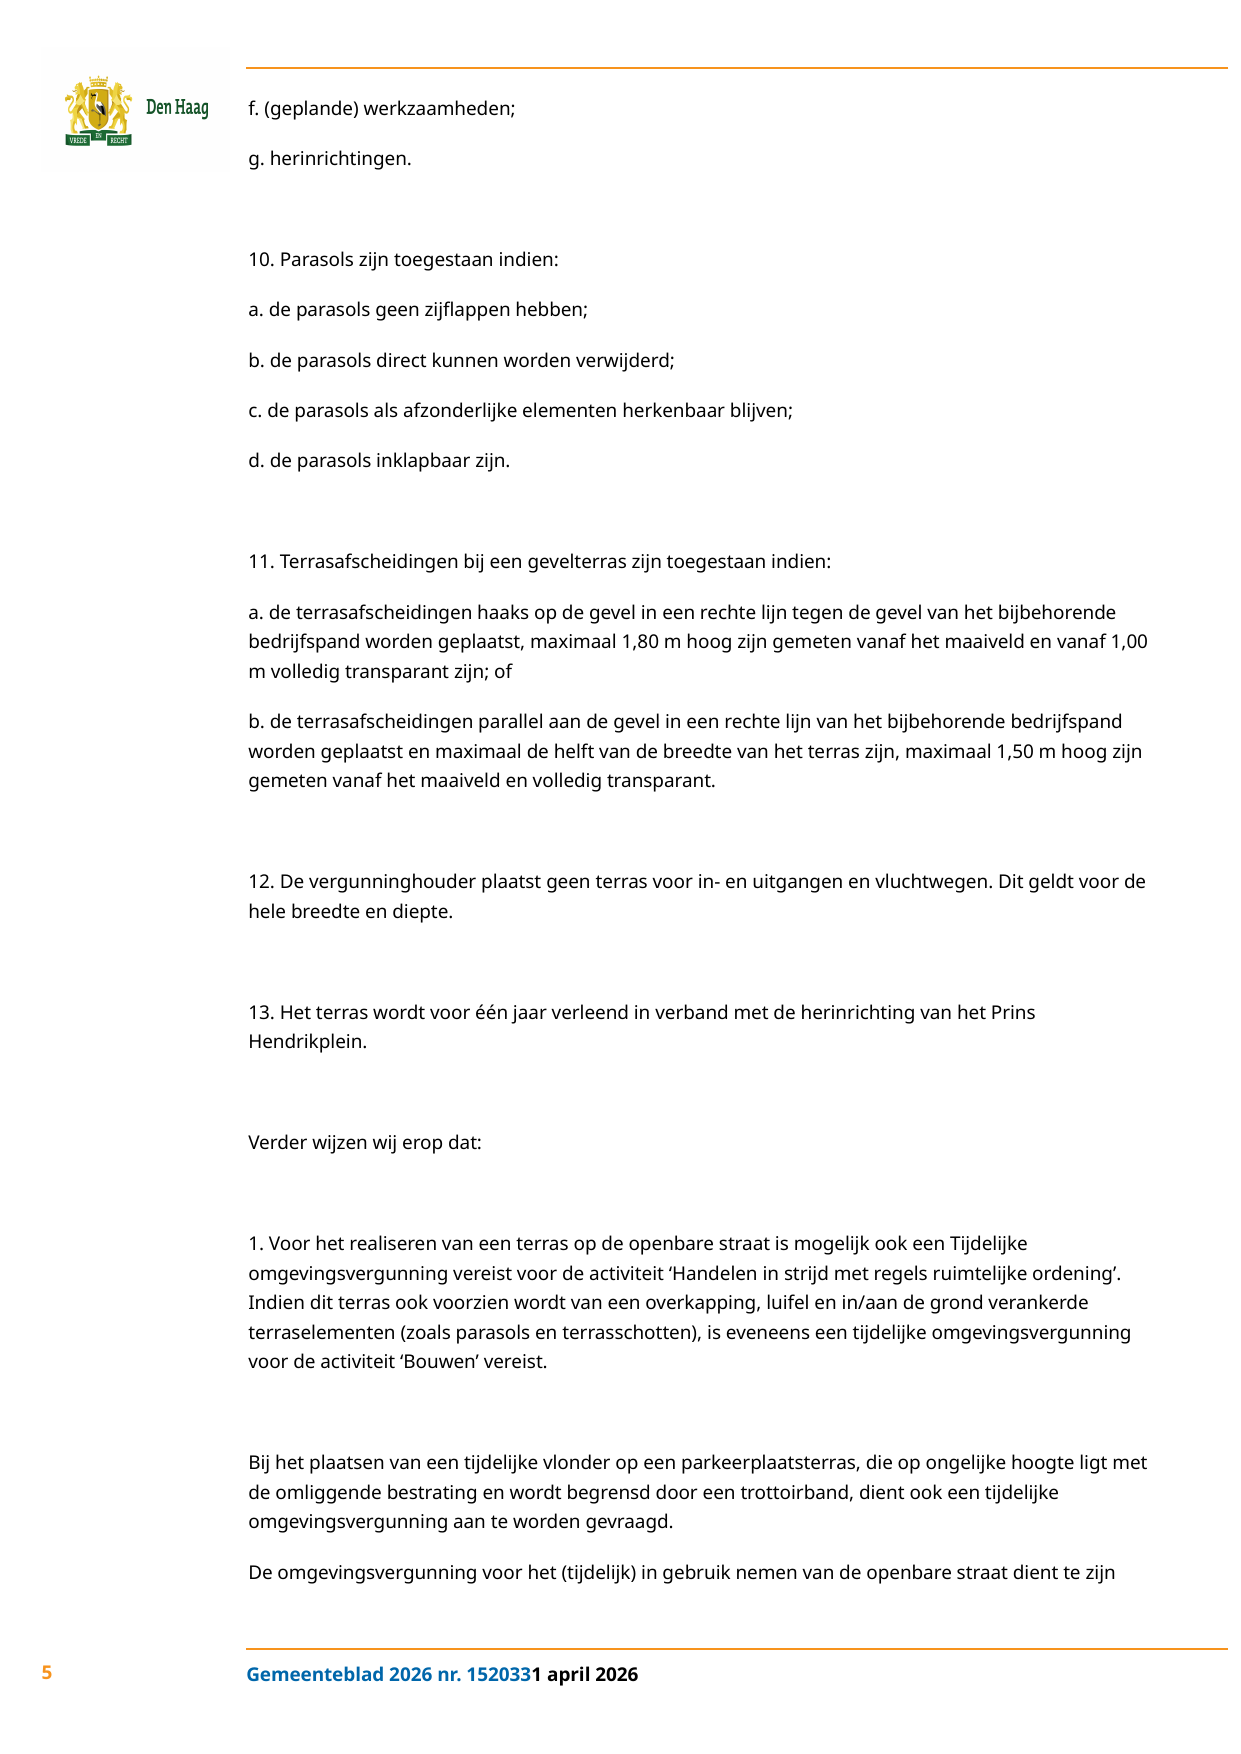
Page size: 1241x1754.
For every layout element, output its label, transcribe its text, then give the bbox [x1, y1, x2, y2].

text 11. Terrasafscheidingen bij een gevelterras zijn toegestaan indien: [248, 548, 1152, 574]
text Verder wijzen wij erop dat: [248, 1129, 1152, 1155]
text 13. Het terras wordt voor één jaar verleend in verband met de herinrichting van het Prins Hendrikplein. [248, 999, 1152, 1054]
text De omgevingsvergunning voor het (tijdelijk) in gebruik nemen van de openbare straat dient te zijn [248, 1559, 1152, 1585]
text f. (geplande) werkzaamheden; [248, 95, 1152, 121]
text Bij het plaatsen van een tijdelijke vlonder op een parkeerplaatsterras, die op ongelijke hoogte ligt met de omliggende bestrating en wordt begrensd door een trottoirband, dient ook een tijdelijke omgevingsvergunning aan te worden gevraagd. [248, 1449, 1152, 1534]
text d. de parasols inklapbaar zijn. [248, 448, 1152, 473]
text c. de parasols als afzonderlijke elementen herkenbaar blijven; [248, 397, 1152, 423]
text 10. Parasols zijn toegestaan indien: [248, 246, 1152, 272]
text b. de parasols direct kunnen worden verwijderd; [248, 347, 1152, 373]
text 12. De vergunninghouder plaatst geen terras voor in- en uitgangen en vluchtwegen. Dit geldt voor de hele breedte en diepte. [248, 868, 1152, 924]
text g. herinrichtingen. [248, 145, 1152, 171]
text 1. Voor het realiseren van een terras op de openbare straat is mogelijk ook een Tijdelijke omgevingsvergunning vereist voor de activiteit ‘Handelen in strijd met regels ruimtelijke ordening’. Indien dit terras ook voorzien wordt van een overkapping, luifel en in/aan de grond verankerde terraselementen (zoals parasols en terrasschotten), is eveneens een tijdelijke omgevingsvergunning voor de activiteit ‘Bouwen’ vereist. [248, 1230, 1152, 1374]
text a. de parasols geen zijflappen hebben; [248, 296, 1152, 322]
picture [41, 47, 231, 172]
text b. de terrasafscheidingen parallel aan de gevel in een rechte lijn van het bijbehorende bedrijfspand worden geplaatst en maximaal de helft van de breedte van het terras zijn, maximaal 1,50 m hoog zijn gemeten vanaf het maaiveld en volledig transparant. [248, 708, 1152, 793]
text a. de terrasafscheidingen haaks op de gevel in een rechte lijn tegen de gevel van het bijbehorende bedrijfspand worden geplaatst, maximaal 1,80 m hoog zijn gemeten vanaf het maaiveld en vanaf 1,00 m volledig transparant zijn; of [248, 599, 1152, 684]
